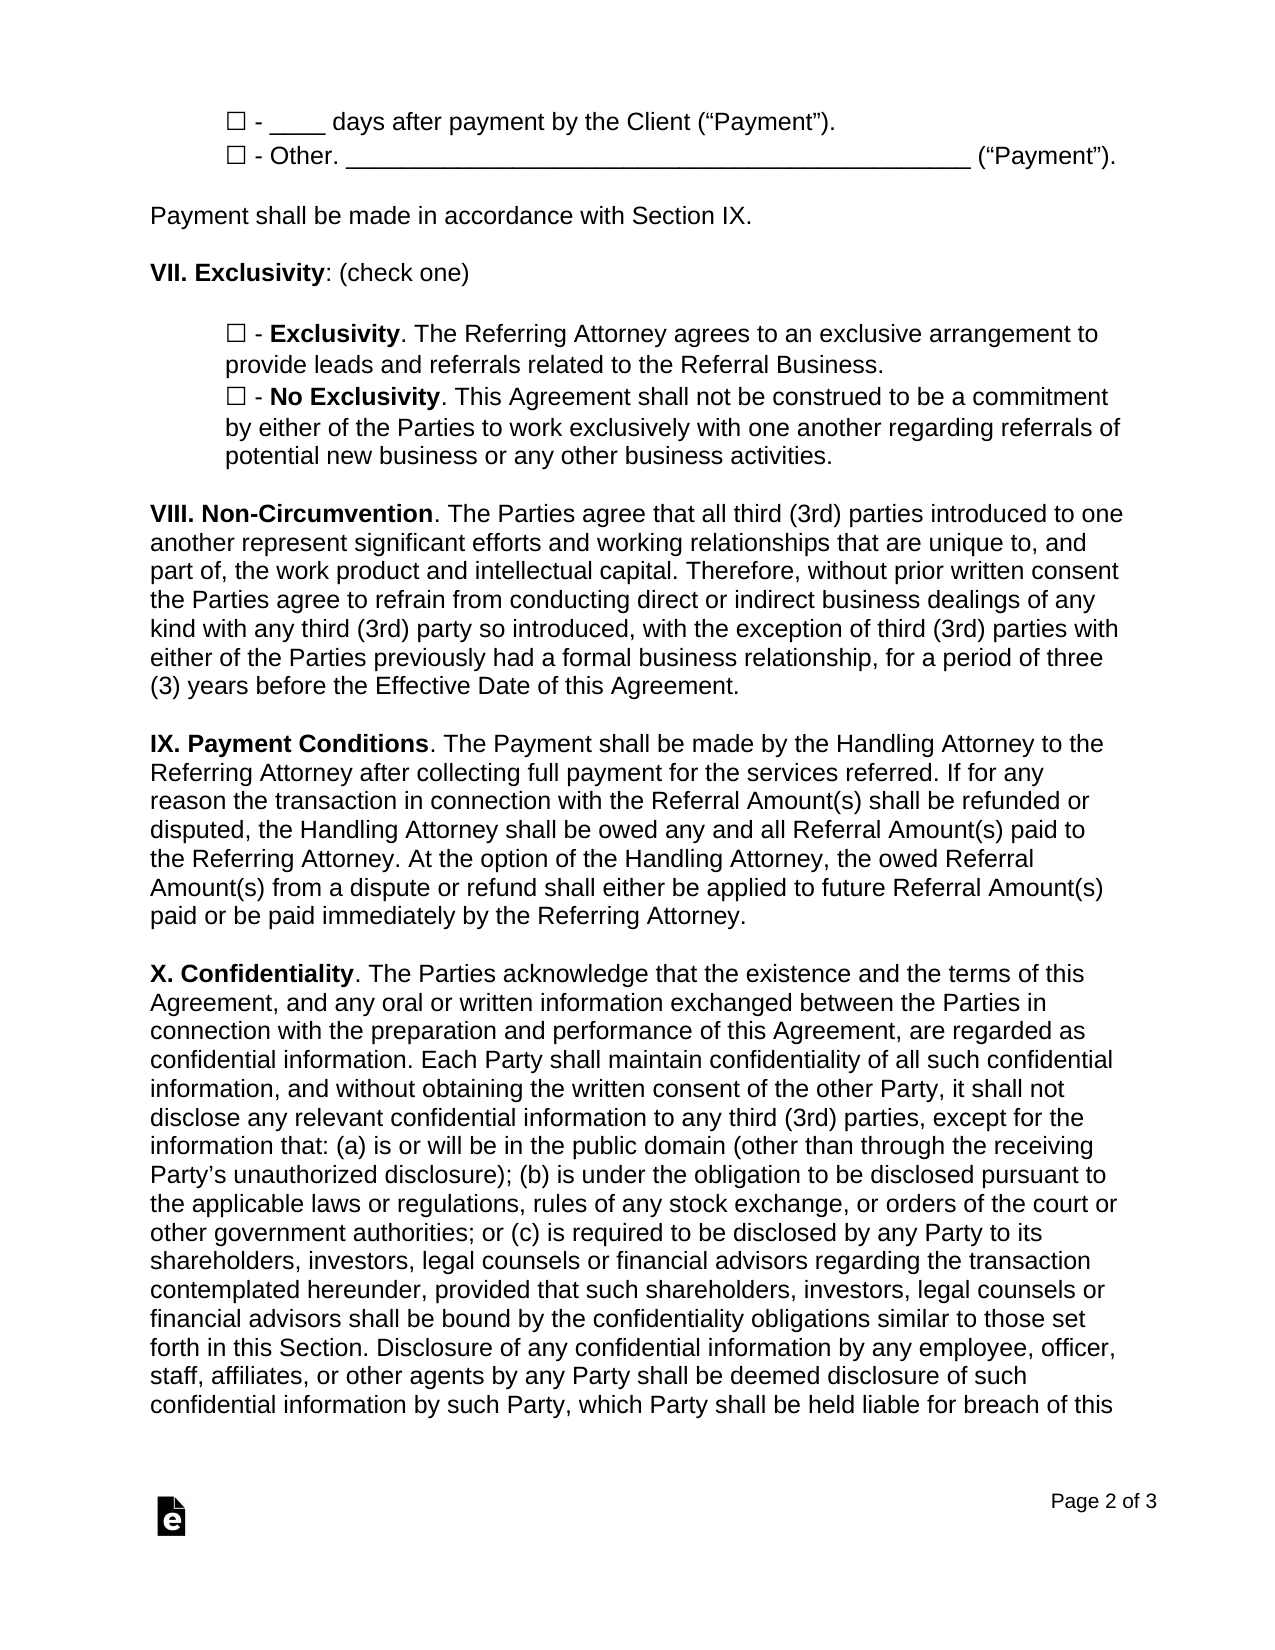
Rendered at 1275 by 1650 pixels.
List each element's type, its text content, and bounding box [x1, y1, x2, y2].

text VII. Exclusivity: (check one) [150, 258, 1125, 287]
text ☐ - No Exclusivity. This Agreement shall not be construed to be a commitment by either of the Parties to work exclusively with one another regarding referrals of potential new business or any other business activities. [225, 378, 1125, 470]
text ☐ - ____ days after payment by the Client (“Payment”). [225, 104, 1125, 138]
text ☐ - Exclusivity. The Referring Attorney agrees to an exclusive arrangement to provide leads and referrals related to the Referral Business. [225, 316, 1125, 378]
text X. Confidentiality. The Parties acknowledge that the existence and the terms of this Agreement, and any oral or written information exchanged between the Parties in connection with the preparation and performance of this Agreement, are regarded as confidential information. Each Party shall maintain confidentiality of all such confidential information, and without obtaining the written consent of the other Party, it shall not disclose any relevant confidential information to any third (3rd) parties, except for the information that: (a) is or will be in the public domain (other than through the receiving Party’s unauthorized disclosure); (b) is under the obligation to be disclosed pursuant to the applicable laws or regulations, rules of any stock exchange, or orders of the court or other government authorities; or (c) is required to be disclosed by any Party to its shareholders, investors, legal counsels or financial advisors regarding the transaction contemplated hereunder, provided that such shareholders, investors, legal counsels or financial advisors shall be bound by the confidentiality obligations similar to those set forth in this Section. Disclosure of any confidential information by any employee, officer, staff, affiliates, or other agents by any Party shall be deemed disclosure of such confidential information by such Party, which Party shall be held liable for breach of this [150, 959, 1125, 1419]
text ☐ - Other. _____________________________________________ (“Payment”). [225, 138, 1125, 172]
text IX. Payment Conditions. The Payment shall be made by the Handling Attorney to the Referring Attorney after collecting full payment for the services referred. If for any reason the transaction in connection with the Referral Amount(s) shall be refunded or disputed, the Handling Attorney shall be owed any and all Referral Amount(s) paid to the Referring Attorney. At the option of the Handling Attorney, the owed Referral Amount(s) from a dispute or refund shall either be applied to future Referral Amount(s) paid or be paid immediately by the Referring Attorney. [150, 729, 1125, 930]
text VIII. Non-Circumvention. The Parties agree that all third (3rd) parties introduced to one another represent significant efforts and working relationships that are unique to, and part of, the work product and intellectual capital. Therefore, without prior written consent the Parties agree to refrain from conducting direct or indirect business dealings of any kind with any third (3rd) party so introduced, with the exception of third (3rd) parties with either of the Parties previously had a formal business relationship, for a period of three (3) years before the Effective Date of this Agreement. [150, 499, 1125, 700]
text Payment shall be made in accordance with Section IX. [150, 201, 1125, 229]
